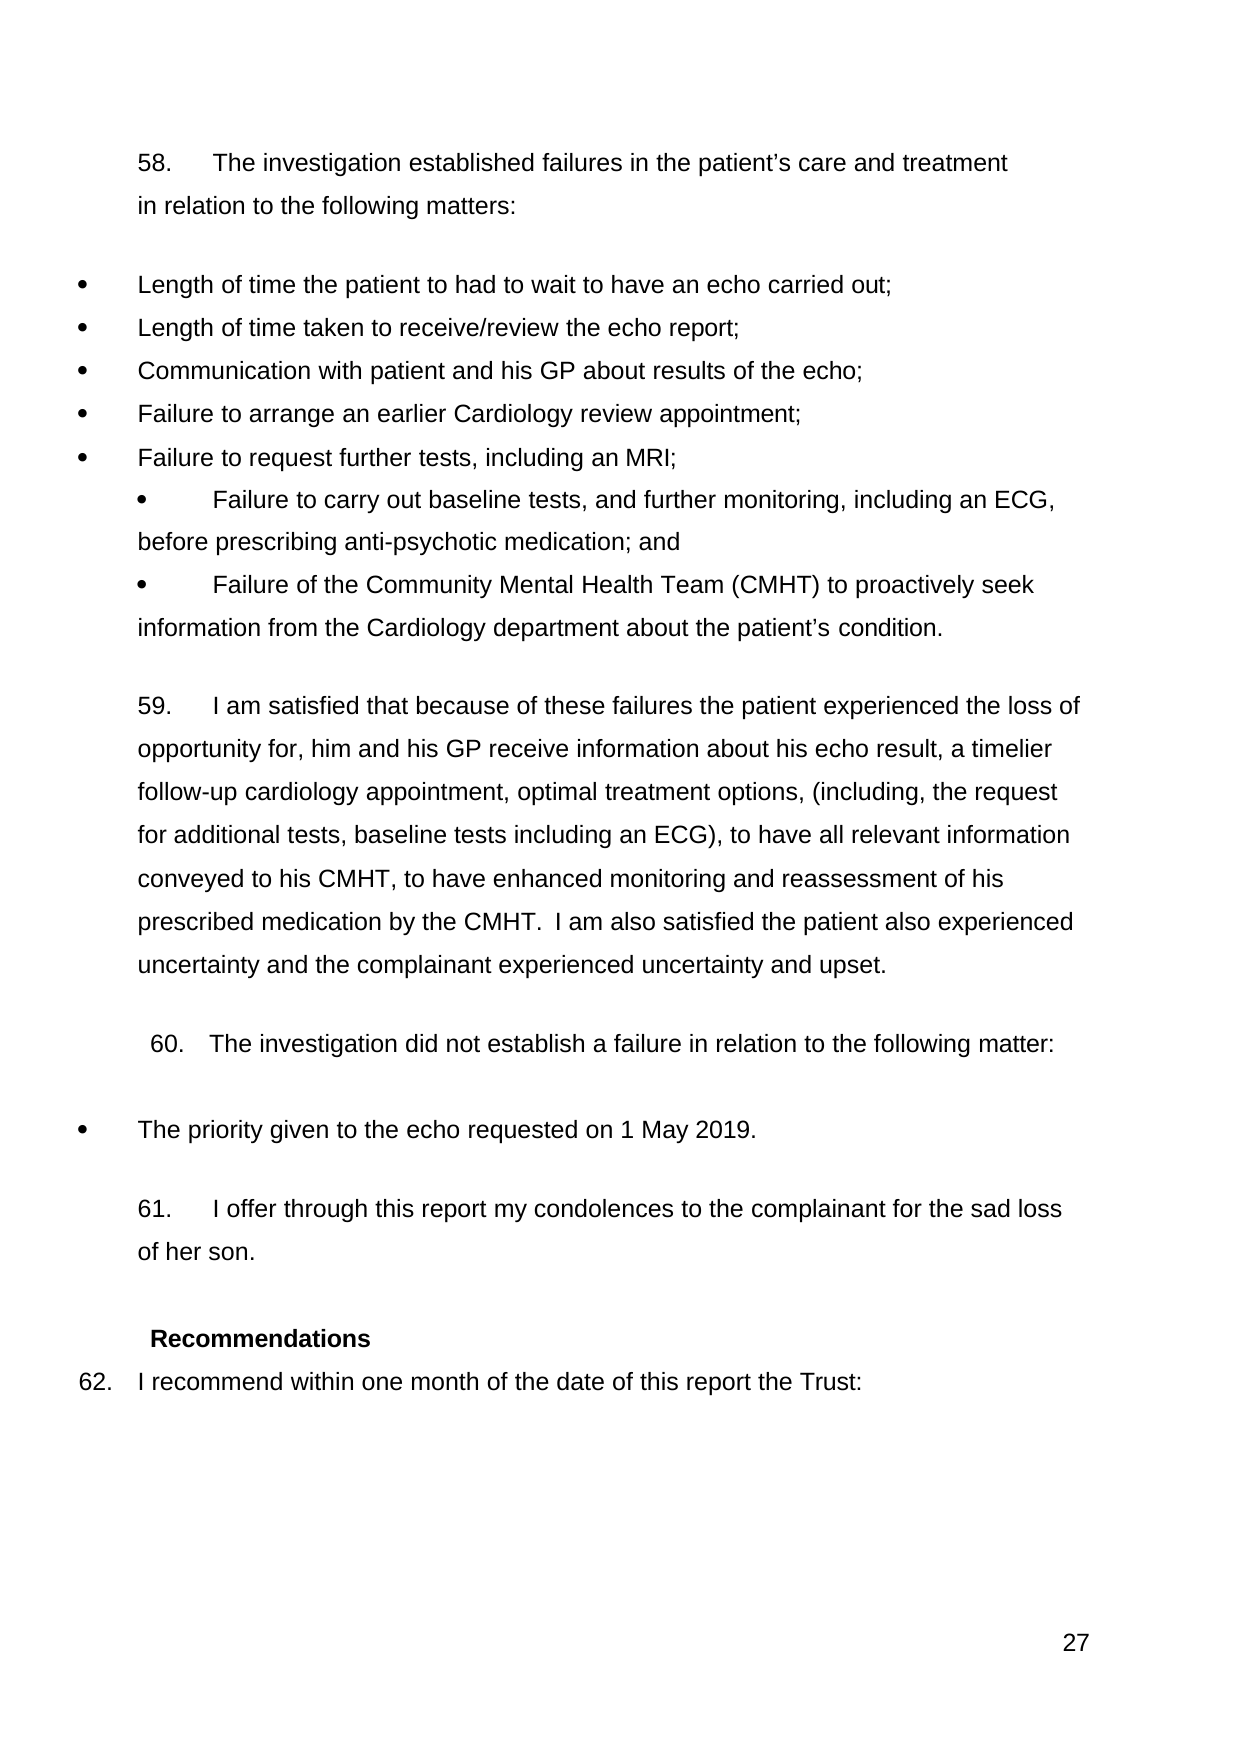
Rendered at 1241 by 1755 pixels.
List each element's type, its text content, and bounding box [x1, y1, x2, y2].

list The investigation established failures in the patient’s care and treatment in relation to the following matters: [137, 148, 1031, 220]
list Length of time taken to receive/review the echo report; [78, 313, 1103, 342]
list I am satisfied that because of these failures the patient experienced the loss of opportunity for, him and his GP receive information about his echo result, a timelier follow-up cardiology appointment, optimal treatment options, (including, the request for additional tests, baseline tests including an ECG), to have all relevant information conveyed to his CMHT, to have enhanced monitoring and reassessment of his prescribed medication by the CMHT. I am also satisfied the patient also experienced uncertainty and the complainant experienced uncertainty and upset. [137, 691, 1086, 978]
list Failure to carry out baseline tests, and further monitoring, including an ECG, before prescribing anti-psychotic medication; and [137, 486, 1067, 556]
list Length of time the patient to had to wait to have an echo carried out; [78, 270, 1103, 299]
list I offer through this report my condolences to the complainant for the sad loss of her son. [137, 1194, 1087, 1266]
list The priority given to the echo requested on 1 May 2019. [78, 1115, 1103, 1144]
list Communication with patient and his GP about results of the echo; [78, 356, 1103, 385]
list I recommend within one month of the date of this report the Trust: [78, 1367, 1103, 1396]
list Failure to arrange an earlier Cardiology review appointment; [78, 399, 1103, 428]
list Failure of the Community Mental Health Team (CMHT) to proactively seek information from the Cardiology department about the patient’s condition. [137, 570, 1089, 641]
list The investigation did not establish a failure in relation to the following matter: [150, 1029, 1103, 1058]
list Failure to request further tests, including an MRI; [78, 443, 1103, 471]
subtitle Recommendations [150, 1323, 1103, 1352]
